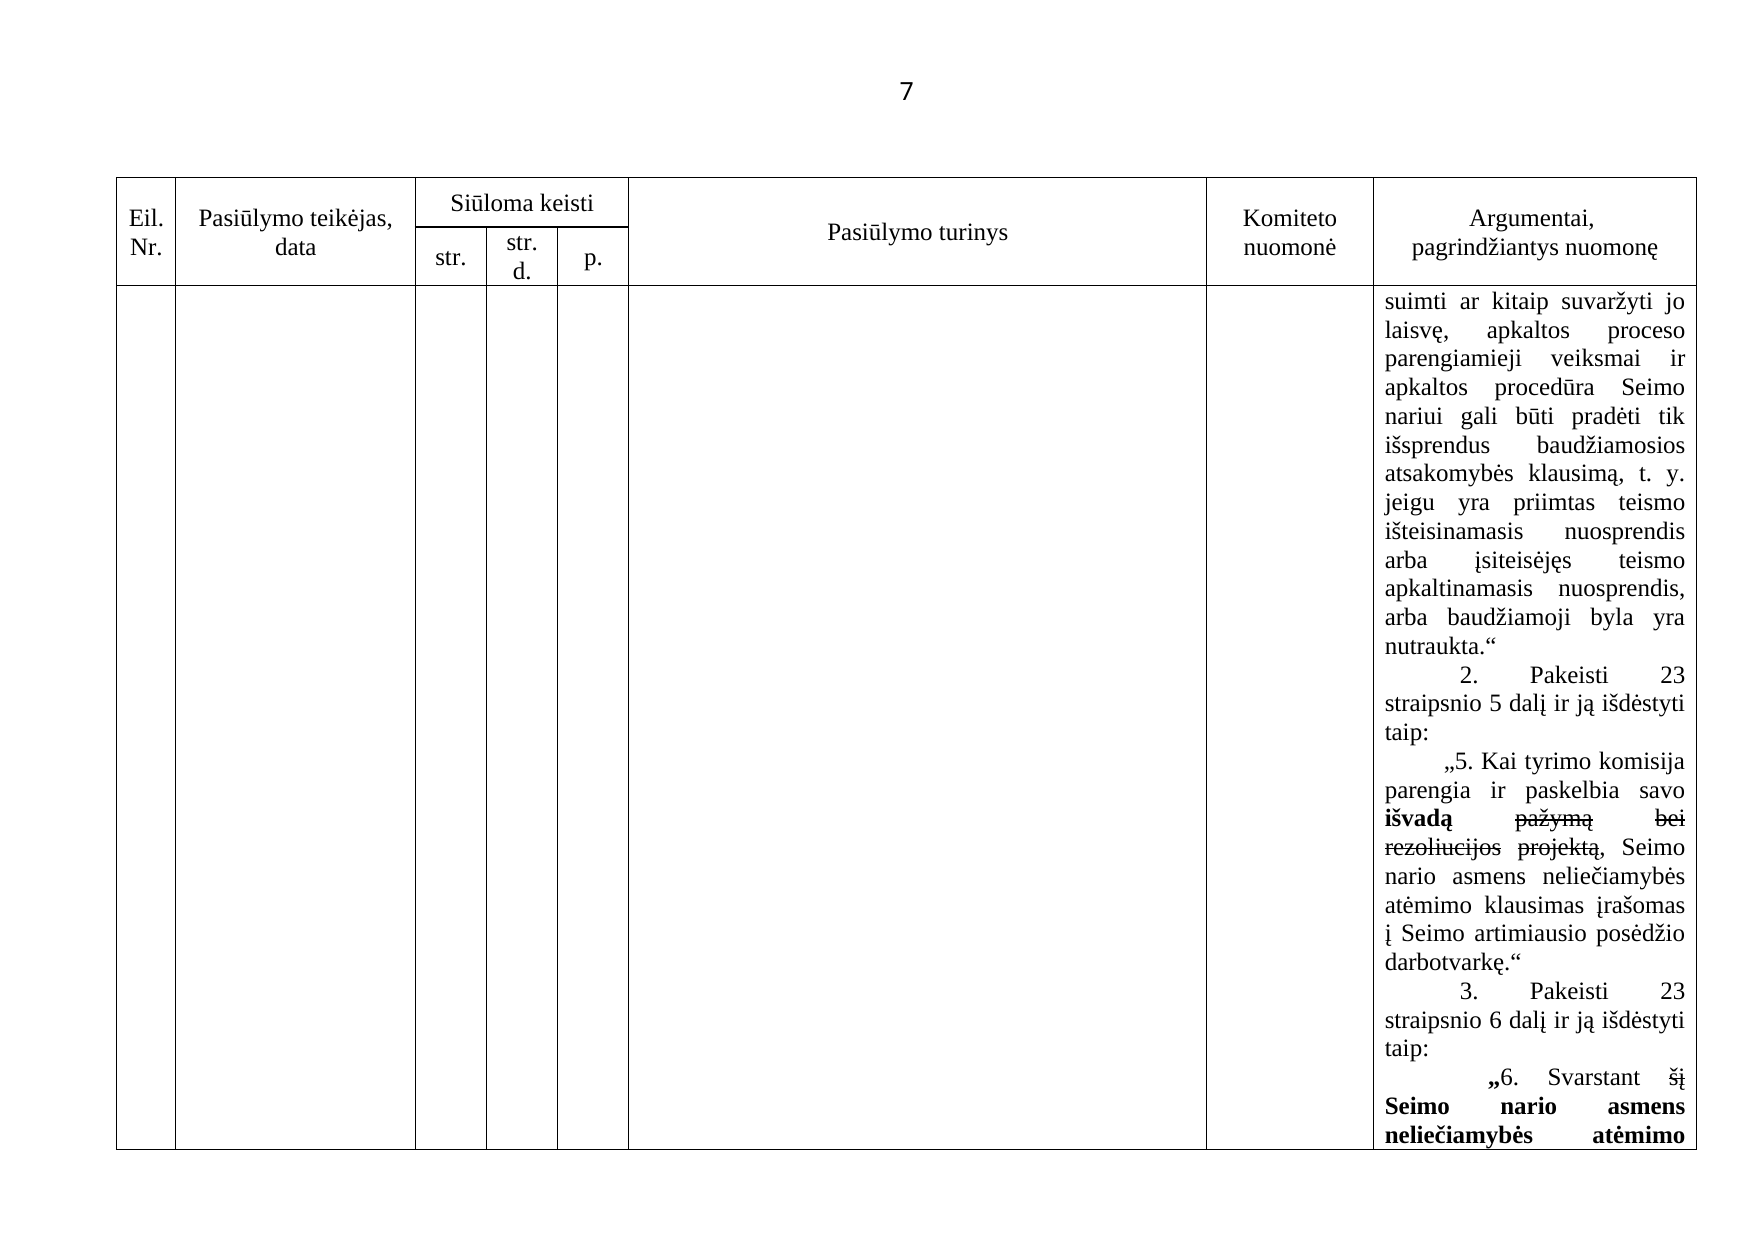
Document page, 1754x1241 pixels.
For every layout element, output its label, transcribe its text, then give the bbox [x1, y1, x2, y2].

table_header Pasiūlymo teikėjas, data [176, 178, 415, 285]
table_cell [416, 286, 486, 1148]
table_cell [558, 286, 628, 1148]
table_header Eil. Nr. [117, 178, 175, 285]
table_cell str. d. [487, 228, 557, 285]
table_cell suimti ar kitaip suvaržyti jo laisvę, apkaltos proceso parengiamieji veiksmai ir apkaltos procedūra Seimo nariui gali būti pradėti tik išsprendus baudžiamosios atsakomybės klausimą, t. y. jeigu yra priimtas teismo išteisinamasis nuosprendis arba įsiteisėjęs teismo apkaltinamasis nuosprendis, arba baudžiamoji byla yra nutraukta.“ 2. Pakeisti 23 straipsnio 5 dalį ir ją išdėstyti taip: „5. Kai tyrimo komisija parengia ir paskelbia savo išvadą pažymą bei rezoliucijos projektą, Seimo nario asmens neliečiamybės atėmimo klausimas įrašomas į Seimo artimiausio posėdžio darbotvarkę.“ 3. Pakeisti 23 straipsnio 6 dalį ir ją išdėstyti taip: „6. Svarstant šį Seimo nario asmens neliečiamybės atėmimo [1374, 286, 1696, 1148]
table_cell [1207, 286, 1373, 1148]
table_header Siūloma keisti [416, 178, 628, 226]
table_cell [629, 286, 1206, 1148]
table_cell [176, 286, 415, 1148]
table_cell [487, 286, 557, 1148]
table_cell p. [558, 228, 628, 285]
table_cell [117, 286, 175, 1148]
table_cell str. [416, 228, 486, 285]
table_header Komiteto nuomonė [1207, 178, 1373, 285]
table_header Argumentai, pagrindžiantys nuomonę [1374, 178, 1696, 285]
table_header Pasiūlymo turinys [629, 178, 1206, 285]
